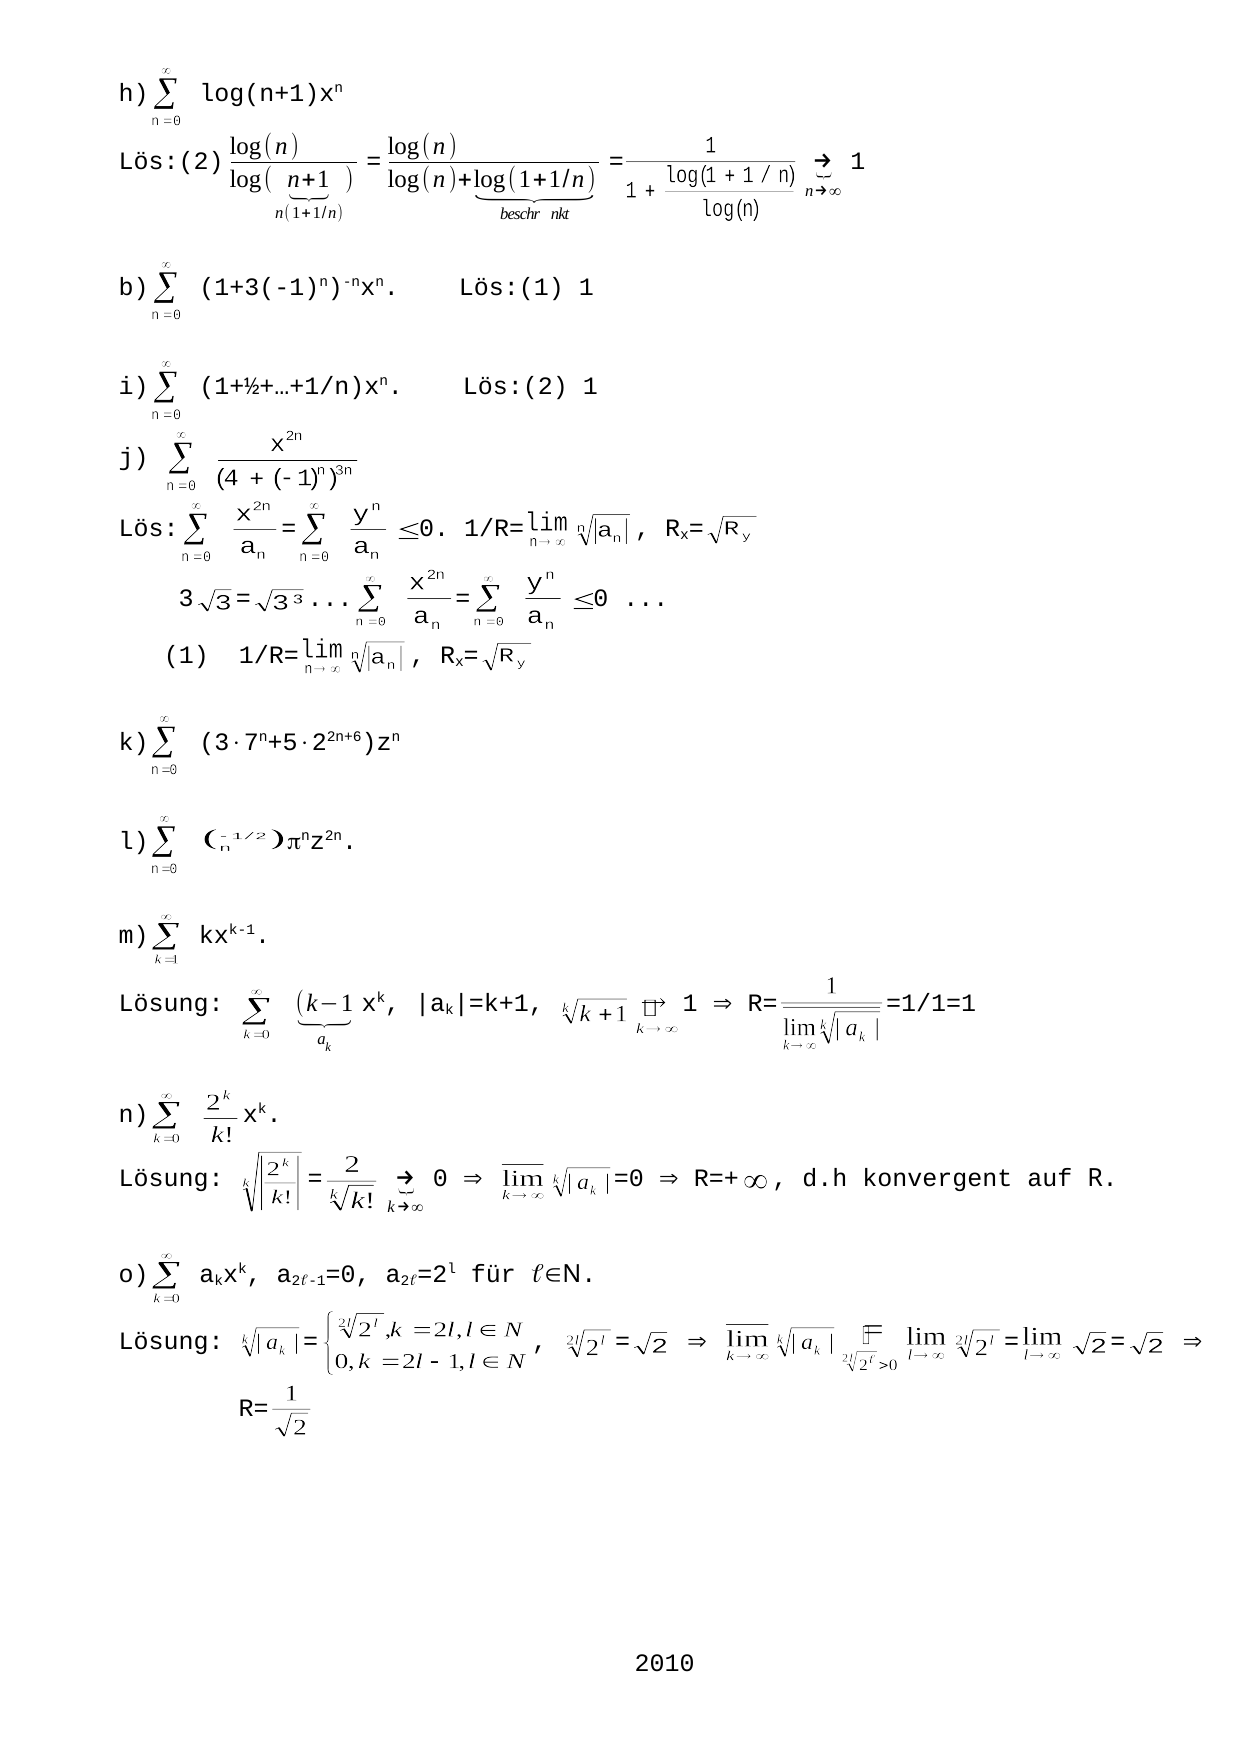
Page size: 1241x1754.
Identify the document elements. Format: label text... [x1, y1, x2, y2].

text i)(1+½+…+1/n)xn. Lös:(2) 1 [118, 352, 1211, 423]
text R= [118, 1379, 1211, 1440]
text Lösung: =0  =0  R=+, d.h konvergent auf R. [118, 1147, 1211, 1217]
text b)(1+3(-1)n)-nxn. Lös:(1) 1 [118, 253, 1211, 324]
text l)nz2n. [118, 807, 1211, 878]
text Lösung: =, =  ==  [118, 1307, 1211, 1379]
text Lös:=0. 1/R=, Rx= [118, 494, 1211, 565]
text Lös:(2)==1 [118, 130, 1211, 225]
list 1/R=, Rx= [163, 633, 1211, 679]
text k)(37n+522n+6)zn [118, 708, 1211, 779]
text h)log(n+1)xn [118, 59, 1211, 130]
text m)kxk-1. [118, 906, 1211, 967]
text j) [118, 423, 1211, 494]
text o)akxk, a2-1=0, a2=2l für N. [118, 1246, 1211, 1307]
text Lösung: xk, |ak|=k+1, 1  R==1/1=1 [118, 967, 1211, 1056]
text 3=...=0 ... [118, 565, 1211, 633]
text n)xk. [118, 1084, 1211, 1147]
